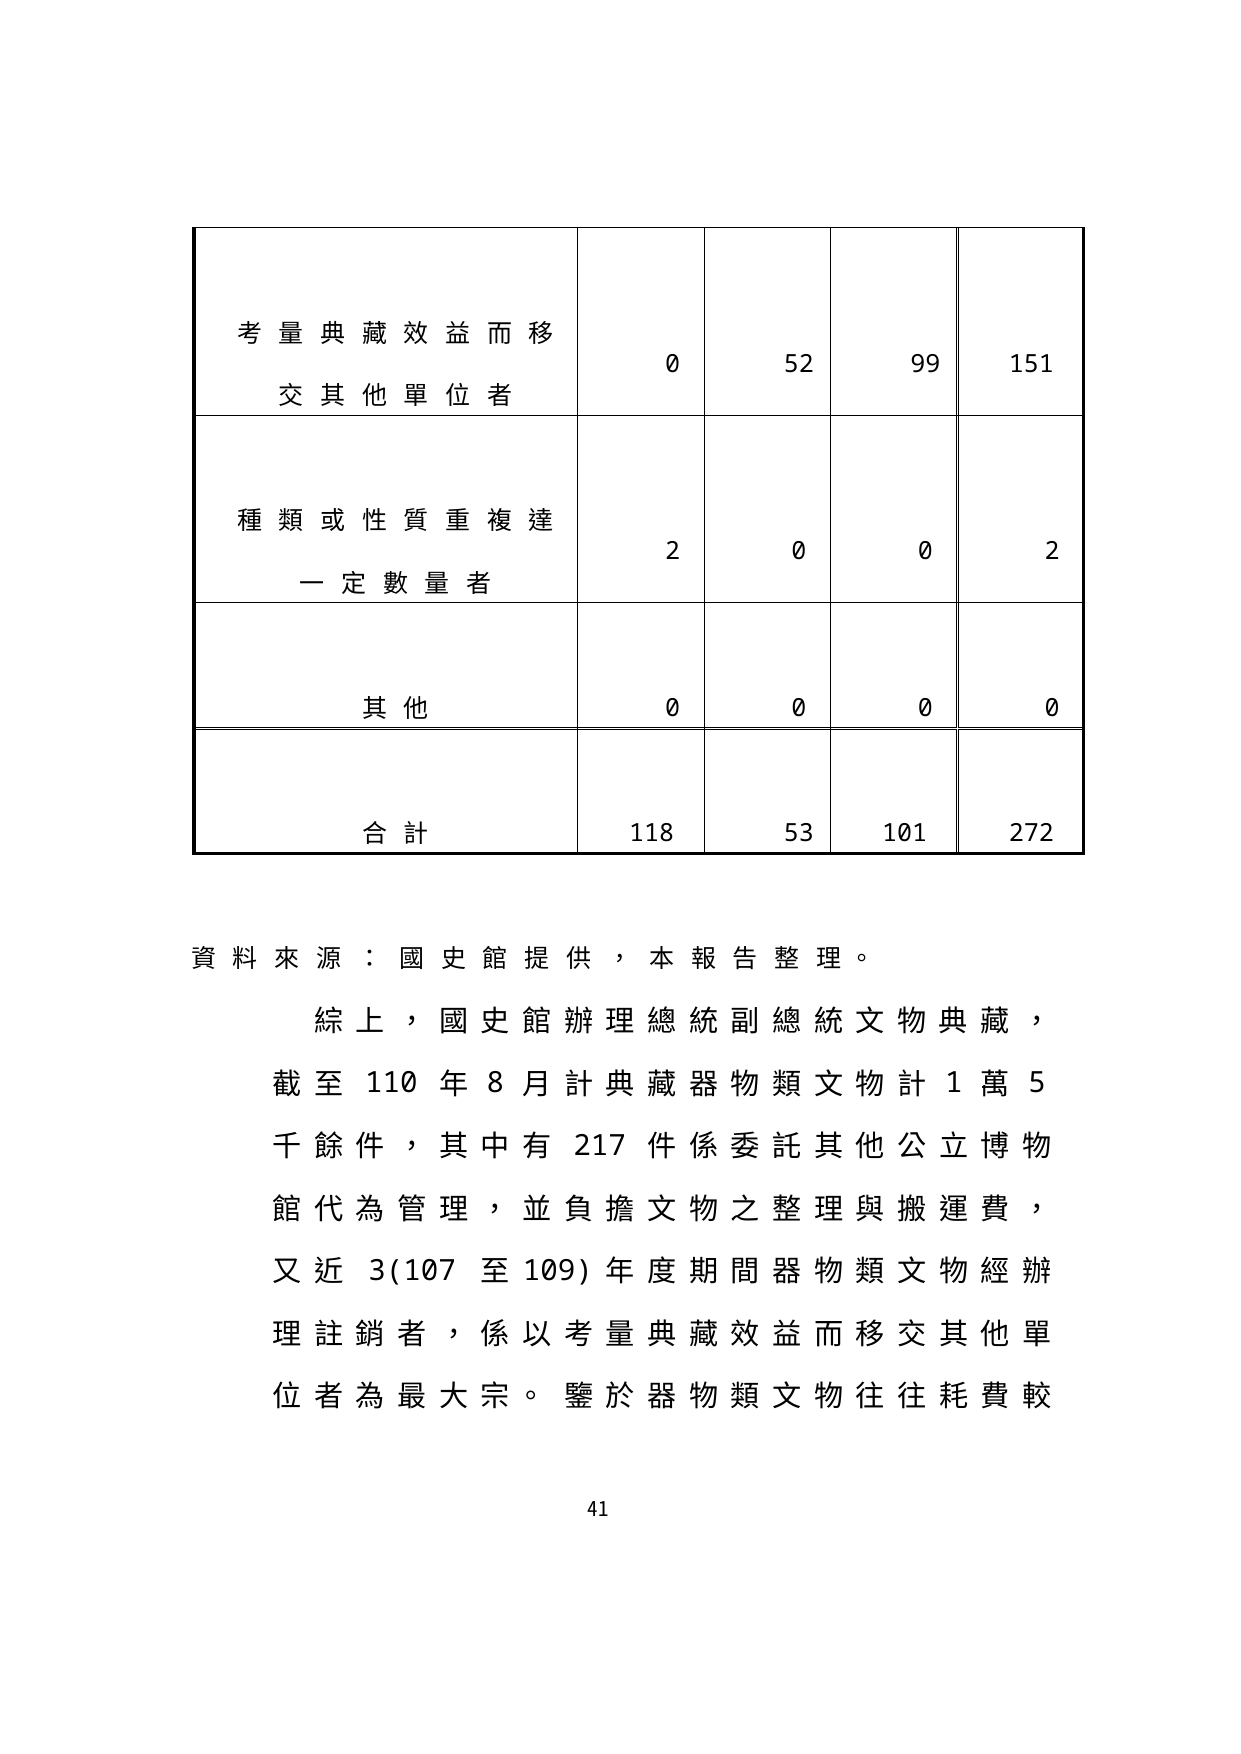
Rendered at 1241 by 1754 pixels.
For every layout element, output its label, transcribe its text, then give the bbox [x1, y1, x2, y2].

table_cell 0 [705, 416, 830, 602]
table_cell 151 [959, 228, 1082, 415]
table_cell 52 [705, 228, 830, 415]
table_cell 53 [705, 730, 830, 852]
text 綜上，國史館辦理總統副總統文物典藏，截至110年8月計典藏器物類文物計1萬5千餘件，其中有217件係委託其他公立博物館代為管理，並負擔文物之整理與搬運費，又近3(107至109)年度期間器物類文物經辦理註銷者，係以考量典藏效益而移交其他單位者為最大宗。鑒於器物類文物往往耗費較 [242, 977, 1058, 1415]
table_cell 種類或性質重複達一定數量者 [196, 416, 577, 602]
table_cell 0 [578, 228, 704, 415]
table_cell 99 [831, 228, 956, 415]
table_cell 0 [705, 603, 830, 727]
table_cell 考量典藏效益而移交其他單位者 [196, 228, 577, 415]
table_cell 其他 [196, 603, 577, 727]
table_cell 118 [578, 730, 704, 852]
table_cell 2 [578, 416, 704, 602]
table_cell 合計 [196, 730, 577, 852]
table_cell 0 [831, 416, 956, 602]
table_cell 0 [959, 603, 1082, 727]
table_cell 0 [578, 603, 704, 727]
table_cell 272 [959, 730, 1082, 852]
text 資料來源：國史館提供，本報告整理。 [183, 915, 1058, 977]
table_cell 2 [959, 416, 1082, 602]
table_cell 101 [831, 730, 956, 852]
table_cell 0 [831, 603, 956, 727]
